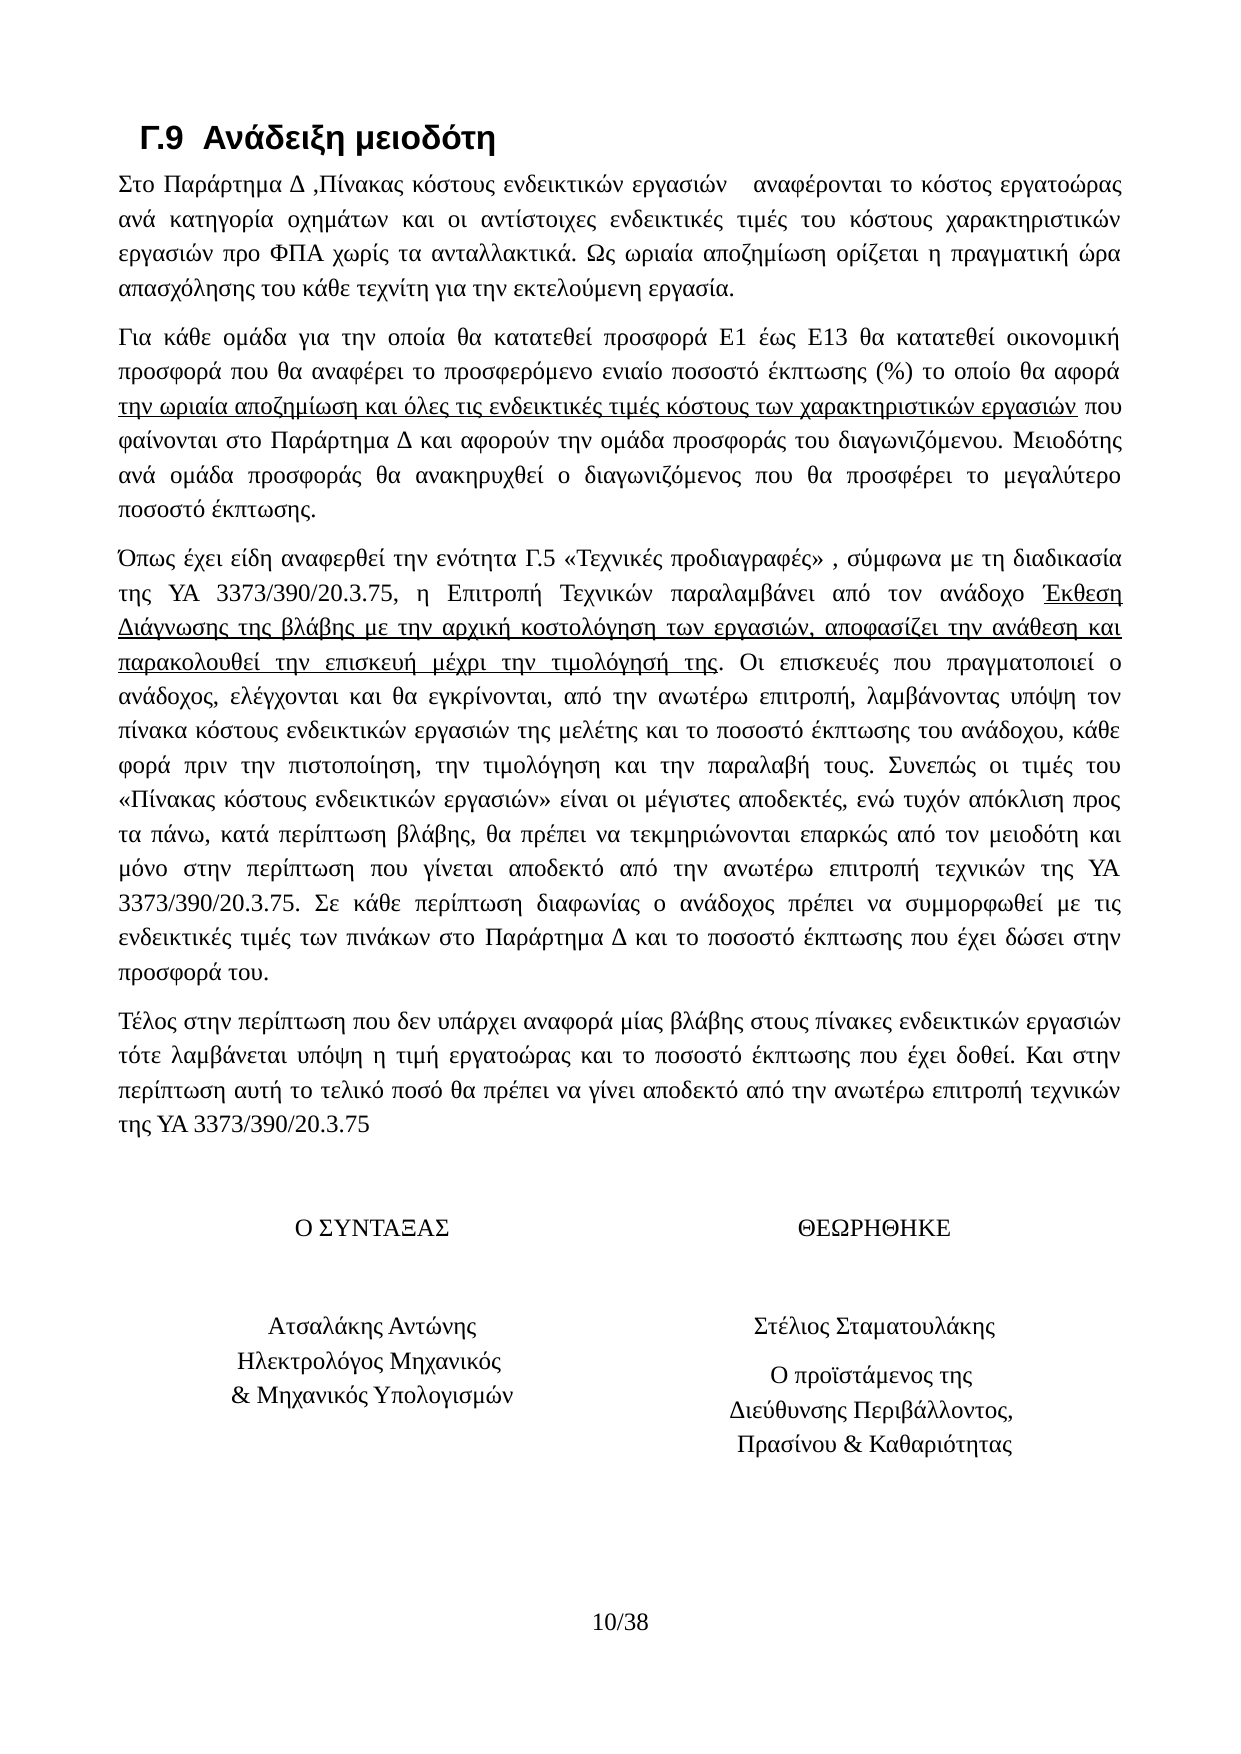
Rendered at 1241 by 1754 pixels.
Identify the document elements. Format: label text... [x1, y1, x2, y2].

text Για κάθε ομάδα για την οποία θα κατατεθεί προσφορά Ε1 έως Ε13 θα κατατεθεί οικονομική προσφορά που θα αναφέρει το προσφερόμενο ενιαίο ποσοστό έκπτωσης (%) το οποίο θα αφορά την ωριαία αποζημίωση και όλες τις ενδεικτικές τιμές κόστους των χαρακτηριστικών εργασιών που φαίνονται στο Παράρτημα Δ και αφορούν την ομάδα προσφοράς του διαγωνιζόμενου. Μειοδότης ανά ομάδα προσφοράς θα ανακηρυχθεί ο διαγωνιζόμενος που θα προσφέρει το μεγαλύτερο ποσοστό έκπτωσης. [118, 322, 1122, 523]
text Όπως έχει είδη αναφερθεί την ενότητα Γ.5 «Τεχνικές προδιαγραφές» , σύμφωνα με τη διαδικασία της ΥΑ 3373/390/20.3.75, η Επιτροπή Τεχνικών παραλαμβάνει από τον ανάδοχο Έκθεση ∆ιάγνωσης της βλάβης με την αρχική κοστολόγηση των εργασιών, αποφασίζει την ανάθεση και [118, 543, 1122, 637]
subtitle Ανάδειξη μειοδότη [130, 118, 1122, 157]
table_header Ο ΣΥΝΤΑΞΑΣ Ατσαλάκης Αντώνης Ηλεκτρολόγος Μηχανικός & Μηχανικός Υπολογισμών [118, 1208, 626, 1528]
text παρακολουθεί την επισκευή μέχρι την τιμολόγησή της. Οι επισκευές που πραγματοποιεί ο ανάδοχος, ελέγχονται και θα εγκρίνονται, από την ανωτέρω επιτροπή, λαμβάνοντας υπόψη τον πίνακα κόστους ενδεικτικών εργασιών της μελέτης και το ποσοστό έκπτωσης του ανάδοχου, κάθε φορά πριν την πιστοποίηση, την τιμολόγηση και την παραλαβή τους. Συνεπώς οι τιμές του «Πίνακας κόστους ενδεικτικών εργασιών» είναι οι μέγιστες αποδεκτές, ενώ τυχόν απόκλιση προς τα πάνω, κατά περίπτωση βλάβης, θα πρέπει να τεκμηριώνονται επαρκώς από τον μειοδότη και μόνο στην περίπτωση που γίνεται αποδεκτό από την ανωτέρω επιτροπή τεχνικών της ΥΑ 3373/390/20.3.75. Σε κάθε περίπτωση διαφωνίας ο ανάδοχος πρέπει να συμμορφωθεί με τις ενδεικτικές τιμές των πινάκων στο Παράρτημα Δ και το ποσοστό έκπτωσης που έχει δώσει στην προσφορά του. [118, 639, 1122, 986]
text Στο Παράρτημα Δ ,Πίνακας κόστους ενδεικτικών εργασιών αναφέρονται το κόστος εργατοώρας ανά κατηγορία οχημάτων και οι αντίστοιχες ενδεικτικές τιμές του κόστους χαρακτηριστικών εργασιών προ ΦΠΑ χωρίς τα ανταλλακτικά. Ως ωριαία αποζημίωση ορίζεται η πραγματική ώρα απασχόλησης του κάθε τεχνίτη για την εκτελούμενη εργασία. [118, 169, 1122, 301]
text Τέλος στην περίπτωση που δεν υπάρχει αναφορά μίας βλάβης στους πίνακες ενδεικτικών εργασιών τότε λαμβάνεται υπόψη η τιμή εργατοώρας και το ποσοστό έκπτωσης που έχει δοθεί. Και στην περίπτωση αυτή το τελικό ποσό θα πρέπει να γίνει αποδεκτό από την ανωτέρω επιτροπή τεχνικών της ΥΑ 3373/390/20.3.75 [118, 1006, 1122, 1138]
table_header ΘΕΩΡΗΘΗΚΕ Στέλιος Σταματουλάκης Ο προϊστάμενος της Διεύθυνσης Περιβάλλοντος, Πρασίνου & Καθαριότητας [626, 1208, 1123, 1528]
